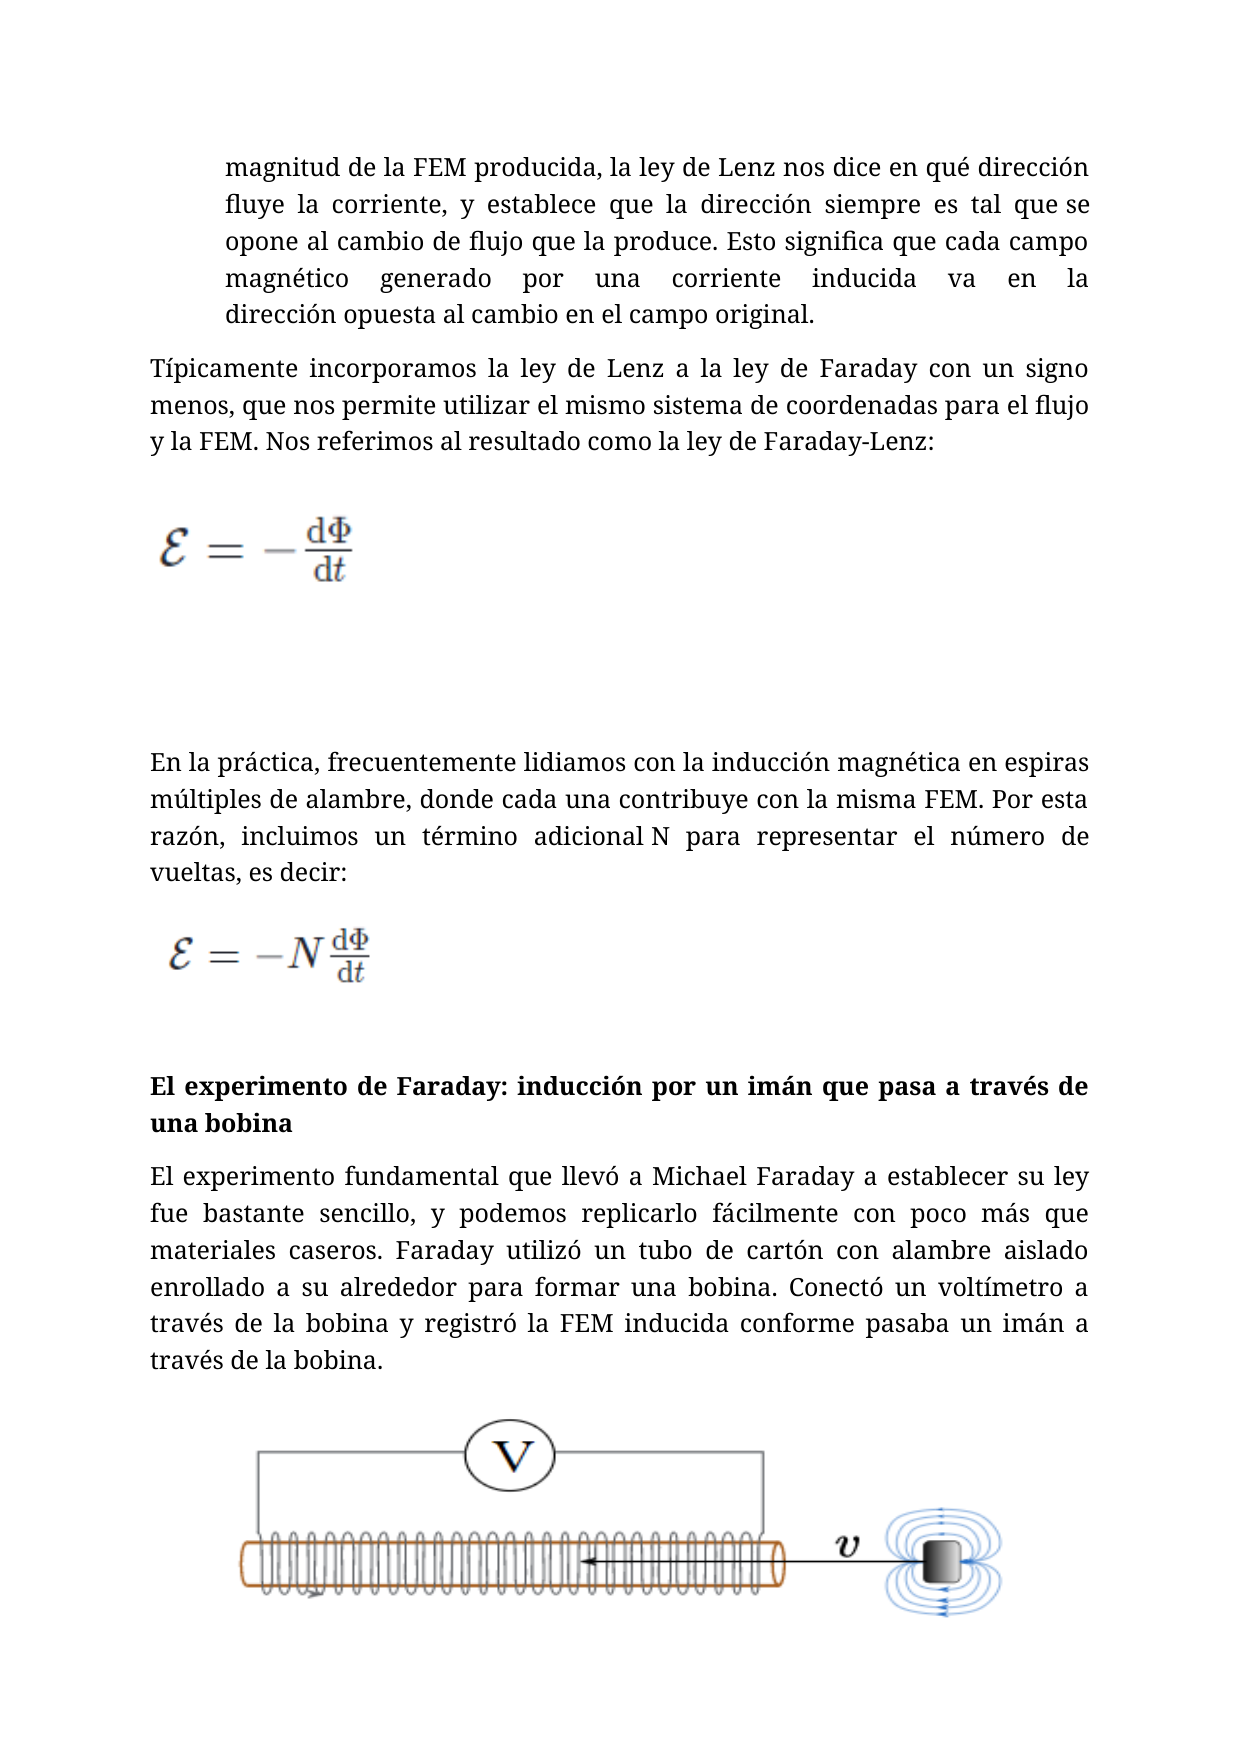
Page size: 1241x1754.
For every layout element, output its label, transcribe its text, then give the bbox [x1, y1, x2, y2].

list magnitud de la FEM producida, la ley de Lenz nos dice en qué dirección fluye la corriente, y establece que la dirección siempre es tal que se opone al cambio de flujo que la produce. Esto significa que cada campo magnético generado por una corriente inducida va en la dirección opuesta al cambio en el campo original. [187, 150, 1090, 331]
text Típicamente incorporamos la ley de Lenz a la ley de Faraday con un signo menos, que nos permite utilizar el mismo sistema de coordenadas para el flujo y la FEM. Nos referimos al resultado como la ley de Faraday-Lenz: [150, 351, 1090, 458]
text El experimento de Faraday: inducción por un imán que pasa a través de una bobina [150, 1069, 1090, 1139]
text El experimento fundamental que llevó a Michael Faraday a establecer su ley fue bastante sencillo, y podemos replicarlo fácilmente con poco más que materiales caseros. Faraday utilizó un tubo de cartón con alambre aislado enrollado a su alrededor para formar una bobina. Conectó un voltímetro a través de la bobina y registró la FEM inducida conforme pasaba un imán a través de la bobina. [150, 1159, 1090, 1377]
picture [150, 909, 402, 1022]
picture [231, 1407, 1025, 1638]
picture [150, 477, 391, 644]
text En la práctica, frecuentemente lidiamos con la inducción magnética en espiras múltiples de alambre, donde cada una contribuye con la misma FEM. Por esta razón, incluimos un término adicional N para representar el número de vueltas, es decir: [150, 745, 1090, 889]
